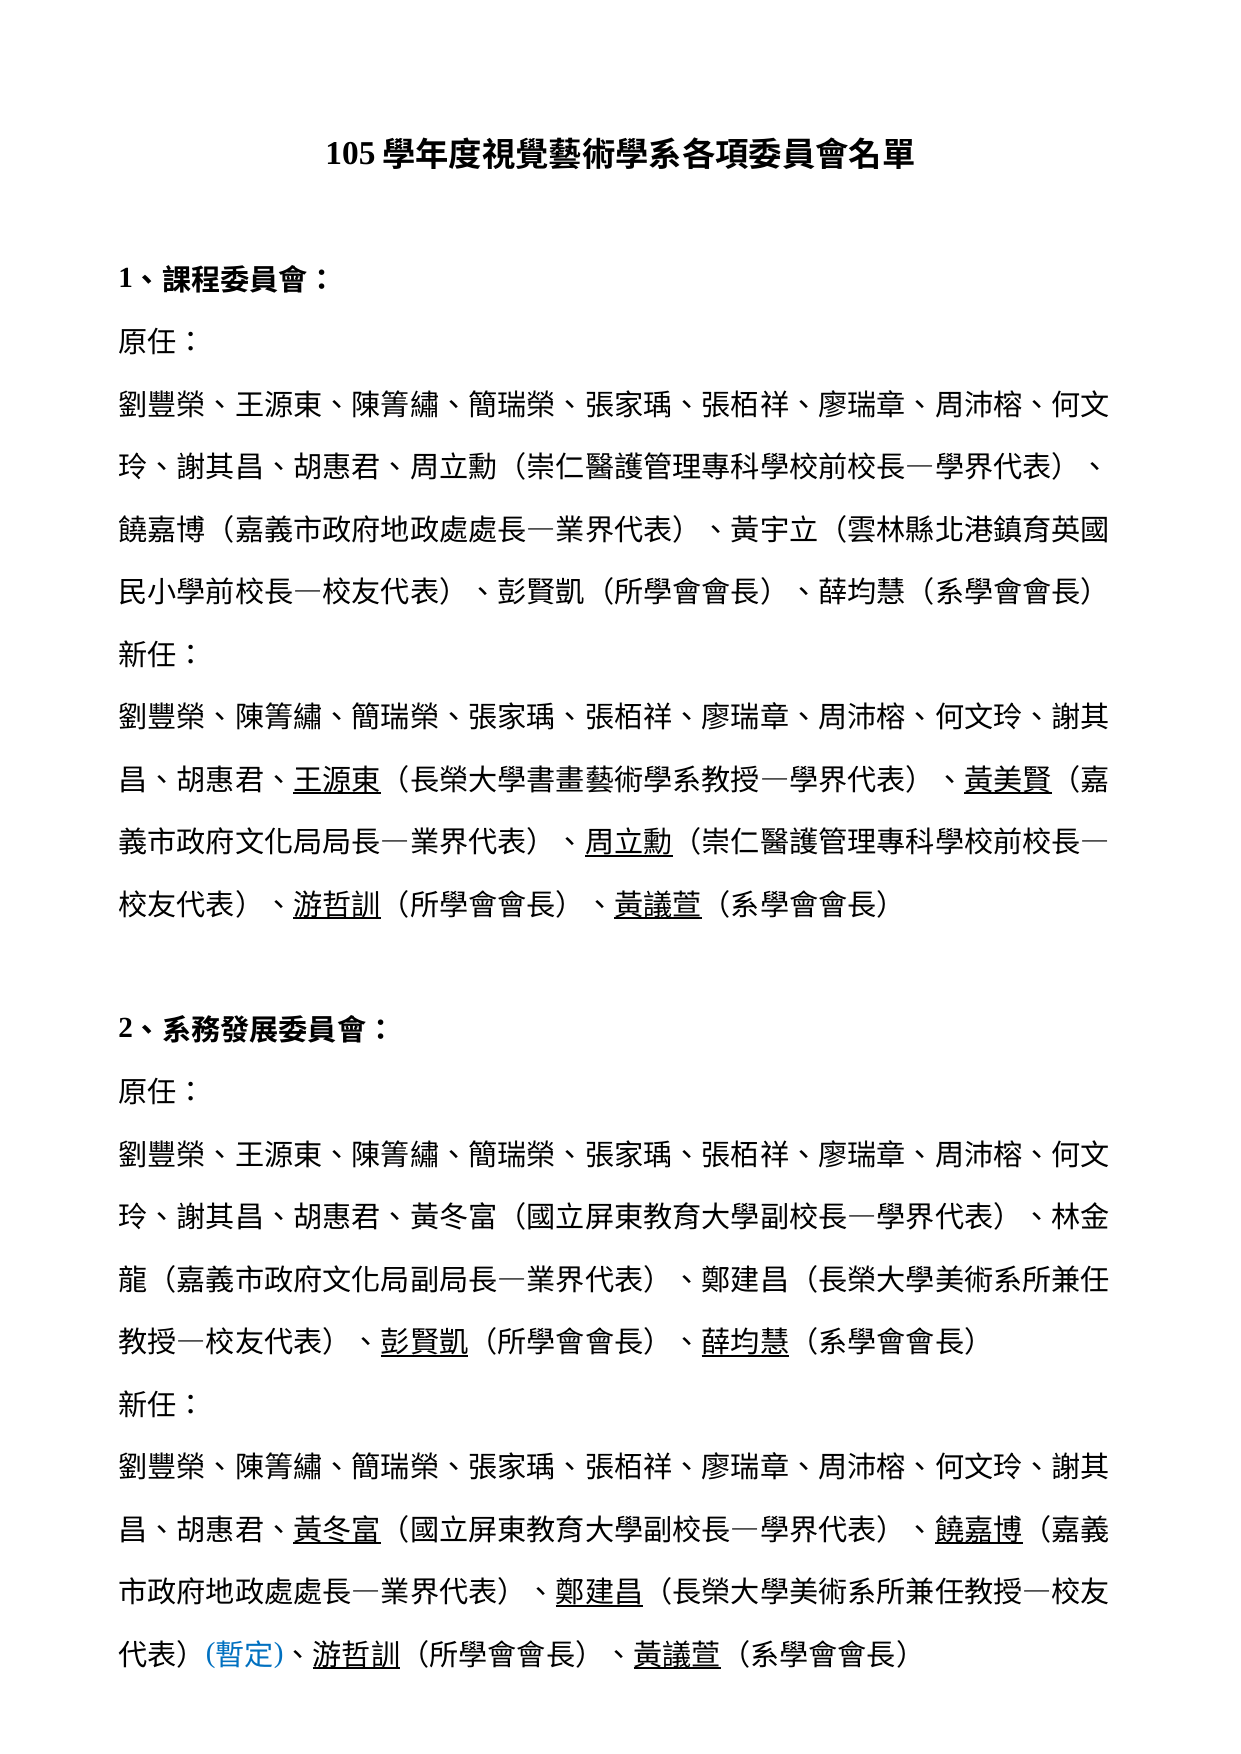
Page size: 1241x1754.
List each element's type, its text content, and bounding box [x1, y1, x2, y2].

text 原任： [118, 298, 1122, 361]
text 劉豐榮、陳箐繡、簡瑞榮、張家瑀、張栢祥、廖瑞章、周沛榕、何文玲、謝其昌、胡惠君、王源東（長榮大學書畫藝術學系教授—學界代表）、黃美賢（嘉義市政府文化局局長—業界代表）、周立勳（崇仁醫護管理專科學校前校長—校友代表）、游哲訓（所學會會長）、黃議萱（系學會會長） [118, 673, 1122, 923]
text 劉豐榮、王源東、陳箐繡、簡瑞榮、張家瑀、張栢祥、廖瑞章、周沛榕、何文玲、謝其昌、胡惠君、黃冬富（國立屏東教育大學副校長—學界代表）、林金龍（嘉義市政府文化局副局長—業界代表）、鄭建昌（長榮大學美術系所兼任教授—校友代表）、彭賢凱（所學會會長）、薛均慧（系學會會長） [118, 1111, 1122, 1361]
text 原任： [118, 1048, 1122, 1111]
text 新任： [118, 1361, 1122, 1423]
text 劉豐榮、陳箐繡、簡瑞榮、張家瑀、張栢祥、廖瑞章、周沛榕、何文玲、謝其昌、胡惠君、黃冬富（國立屏東教育大學副校長—學界代表）、饒嘉博（嘉義市政府地政處處長—業界代表）、鄭建昌（長榮大學美術系所兼任教授—校友代表）(暫定)、游哲訓（所學會會長）、黃議萱（系學會會長） [118, 1423, 1122, 1673]
list 課程委員會： [118, 236, 1122, 298]
list 系務發展委員會： [118, 986, 1122, 1048]
text 新任： [118, 611, 1122, 673]
text 105學年度視覺藝術學系各項委員會名單 [118, 111, 1122, 173]
text 劉豐榮、王源東、陳箐繡、簡瑞榮、張家瑀、張栢祥、廖瑞章、周沛榕、何文玲、謝其昌、胡惠君、周立勳（崇仁醫護管理專科學校前校長—學界代表）、饒嘉博（嘉義市政府地政處處長—業界代表）、黃宇立（雲林縣北港鎮育英國民小學前校長—校友代表）、彭賢凱（所學會會長）、薛均慧（系學會會長） [118, 361, 1122, 611]
